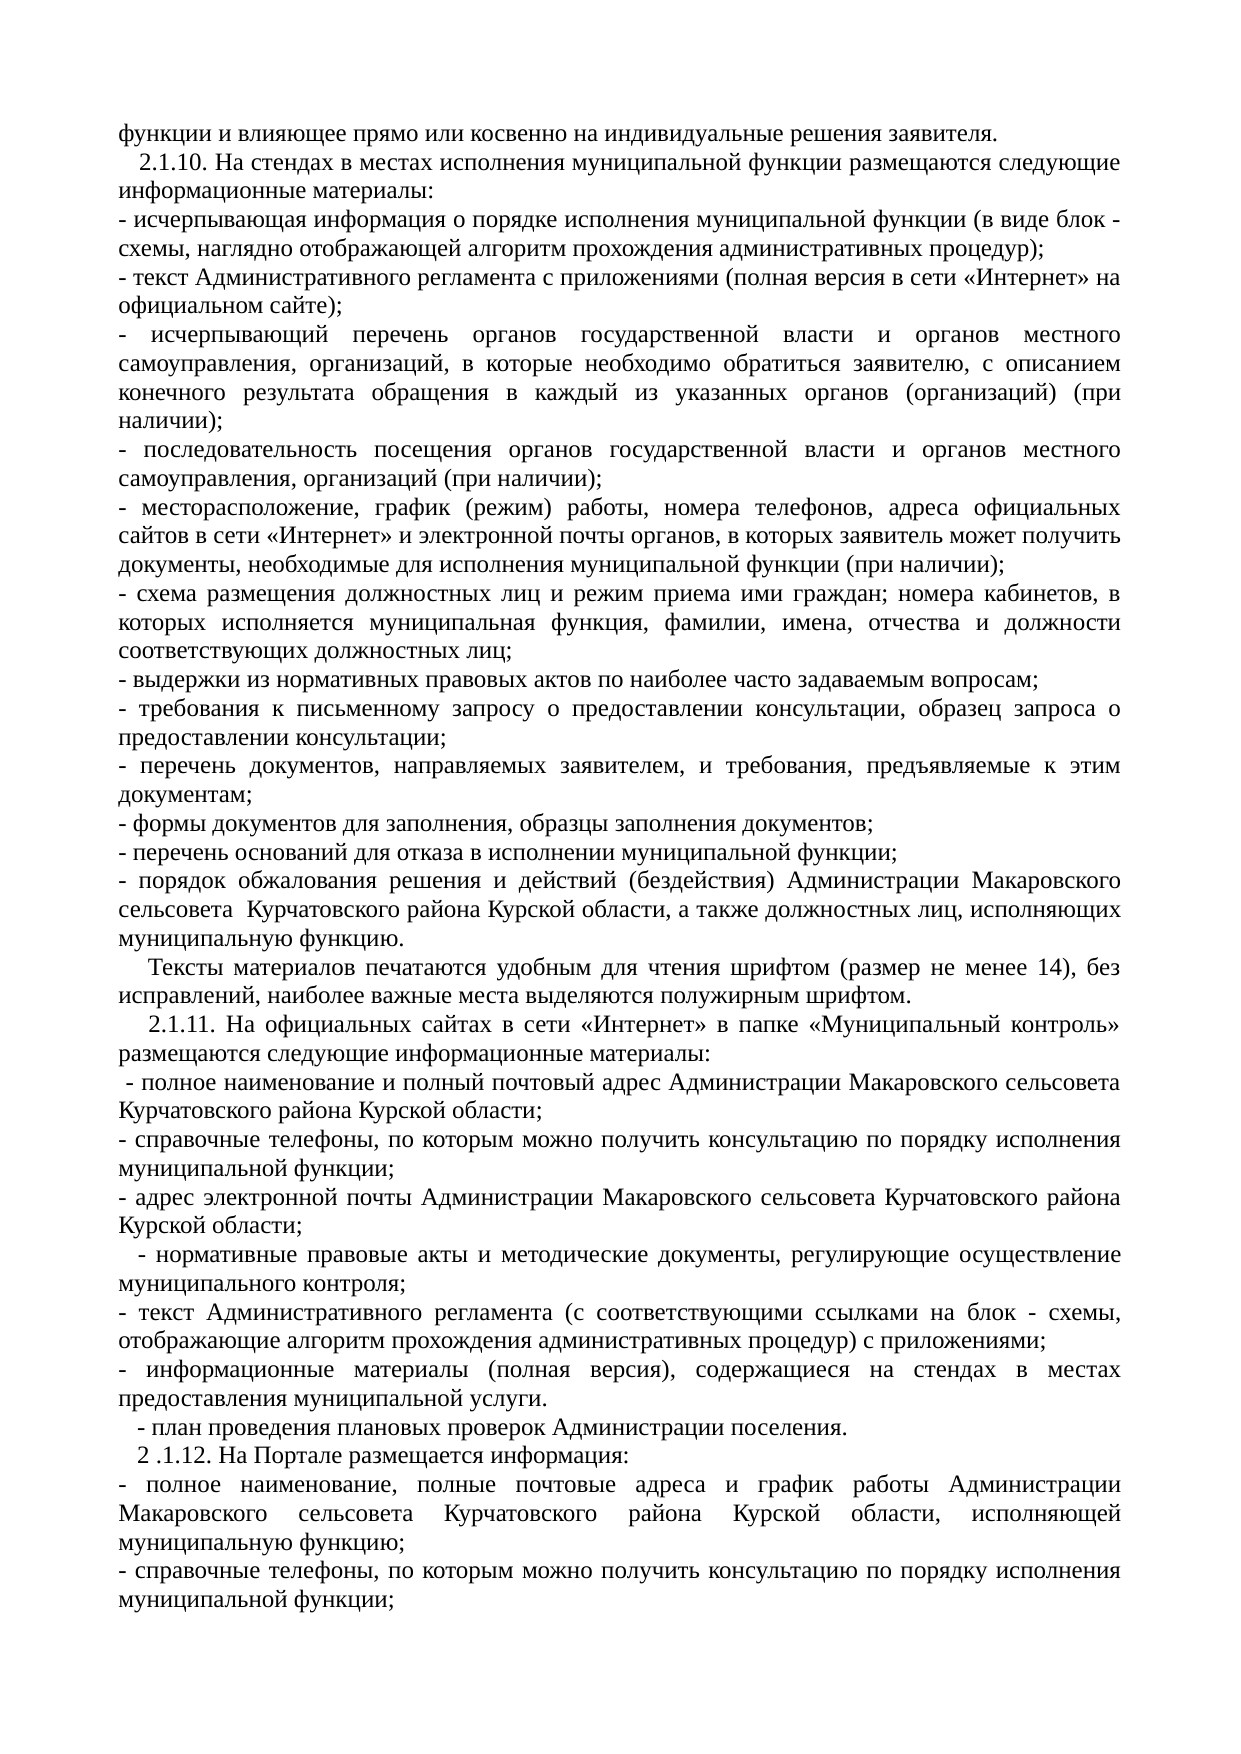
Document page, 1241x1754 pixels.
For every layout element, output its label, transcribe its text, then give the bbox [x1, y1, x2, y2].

text - выдержки из нормативных правовых актов по наиболее часто задаваемым вопросам; [118, 664, 1122, 693]
text - перечень оснований для отказа в исполнении муниципальной функции; [118, 837, 1122, 866]
text - исчерпывающая информация о порядке исполнения муниципальной функции (в виде блок - схемы, наглядно отображающей алгоритм прохождения административных процедур); [118, 204, 1122, 262]
text - текст Административного регламента с приложениями (полная версия в сети «Интернет» на официальном сайте); [118, 262, 1122, 319]
text - последовательность посещения органов государственной власти и органов местного самоуправления, организаций (при наличии); [118, 434, 1122, 492]
text - формы документов для заполнения, образцы заполнения документов; [118, 808, 1122, 837]
text 2.1.11. На официальных сайтах в сети «Интернет» в папке «Муниципальный контроль» размещаются следующие информационные материалы: [118, 1009, 1122, 1067]
text - адрес электронной почты Администрации Макаровского сельсовета Курчатовского района Курской области; [118, 1182, 1122, 1239]
text - нормативные правовые акты и методические документы, регулирующие осуществление муниципального контроля; [118, 1239, 1122, 1297]
text - справочные телефоны, по которым можно получить консультацию по порядку исполнения муниципальной функции; [118, 1124, 1122, 1182]
text - полное наименование и полный почтовый адрес Администрации Макаровского сельсовета Курчатовского района Курской области; [118, 1067, 1122, 1124]
text - месторасположение, график (режим) работы, номера телефонов, адреса официальных сайтов в сети «Интернет» и электронной почты органов, в которых заявитель может получить документы, необходимые для исполнения муниципальной функции (при наличии); [118, 492, 1122, 578]
text - план проведения плановых проверок Администрации поселения. [118, 1412, 1122, 1441]
text - информационные материалы (полная версия), содержащиеся на стендах в местах предоставления муниципальной услуги. [118, 1354, 1122, 1412]
text - порядок обжалования решения и действий (бездействия) Администрации Макаровского сельсовета Курчатовского района Курской области, а также должностных лиц, исполняющих муниципальную функцию. [118, 866, 1122, 952]
text Тексты материалов печатаются удобным для чтения шрифтом (размер не менее 14), без исправлений, наиболее важные места выделяются полужирным шрифтом. [118, 952, 1122, 1009]
text функции и влияющее прямо или косвенно на индивидуальные решения заявителя. [118, 118, 1122, 147]
text - полное наименование, полные почтовые адреса и график работы Администрации Макаровского сельсовета Курчатовского района Курской области, исполняющей муниципальную функцию; [118, 1469, 1122, 1556]
text - справочные телефоны, по которым можно получить консультацию по порядку исполнения муниципальной функции; [118, 1556, 1122, 1613]
text 2.1.10. На стендах в местах исполнения муниципальной функции размещаются следующие информационные материалы: [118, 147, 1122, 204]
text - требования к письменному запросу о предоставлении консультации, образец запроса о предоставлении консультации; [118, 693, 1122, 751]
text 2 .1.12. На Портале размещается информация: [118, 1441, 1122, 1469]
text - перечень документов, направляемых заявителем, и требования, предъявляемые к этим документам; [118, 751, 1122, 808]
text - схема размещения должностных лиц и режим приема ими граждан; номера кабинетов, в которых исполняется муниципальная функция, фамилии, имена, отчества и должности соответствующих должностных лиц; [118, 578, 1122, 664]
text - текст Административного регламента (с соответствующими ссылками на блок - схемы, отображающие алгоритм прохождения административных процедур) с приложениями; [118, 1297, 1122, 1354]
text - исчерпывающий перечень органов государственной власти и органов местного самоуправления, организаций, в которые необходимо обратиться заявителю, с описанием конечного результата обращения в каждый из указанных органов (организаций) (при наличии); [118, 319, 1122, 434]
